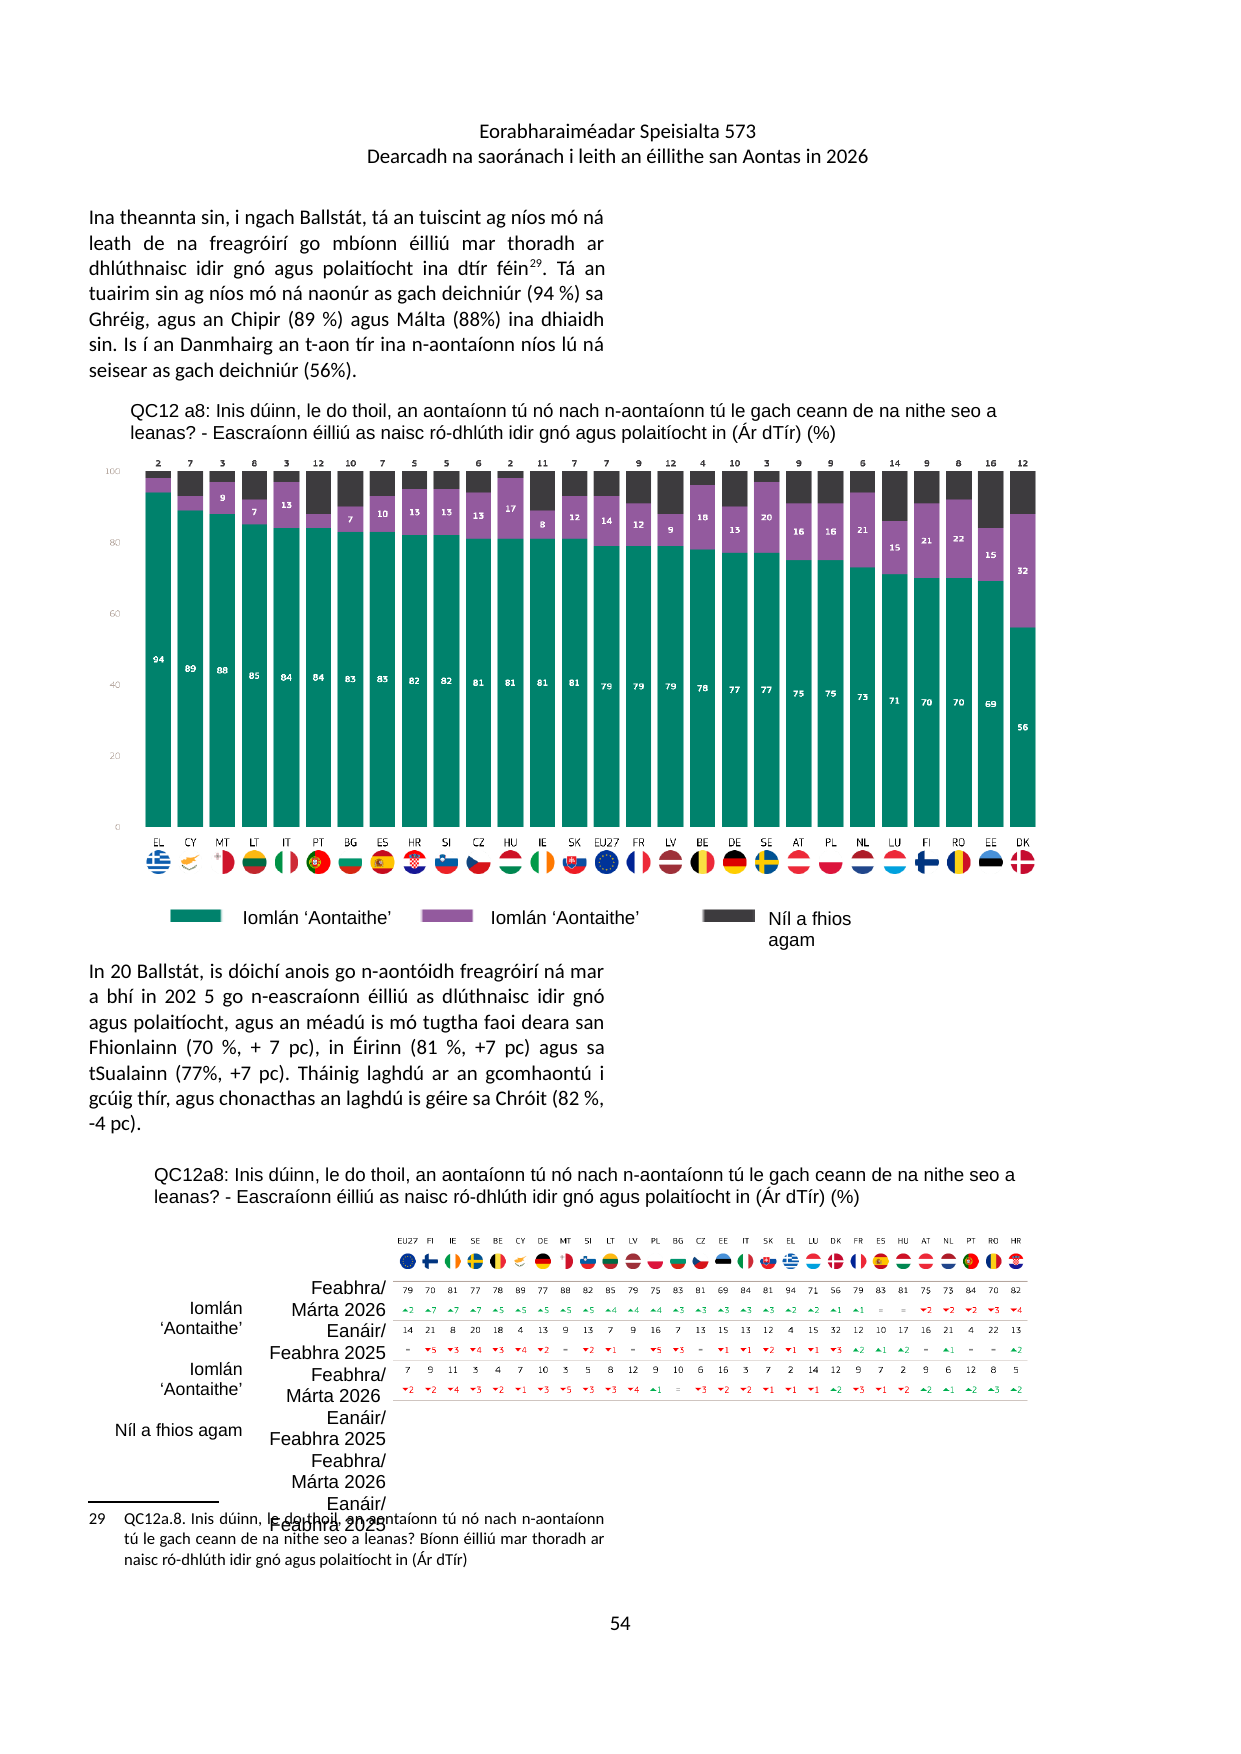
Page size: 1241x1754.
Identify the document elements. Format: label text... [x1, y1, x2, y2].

picture [393, 1223, 1031, 1405]
text In 20 Ballstát, is dóichí anois go n-aontóidh freagróirí ná mar a bhí in 202 5 go n-eascraíonn éilliú as dlúthnaisc idir gnó agus polaitíocht, agus an méadú is mó tugtha faoi deara san Fhionlainn (70 %, + 7 pc), in Éirinn (81 %, +7 pc) agus sa tSualainn (77%, +7 pc). Tháinig laghdú ar an gcomhaontú i gcúig thír, agus chonacthas an laghdú is géire sa Chróit (82 %, -4 pc). [88, 394, 605, 1136]
picture [156, 904, 755, 922]
picture [97, 450, 1044, 883]
text Ina theannta sin, i ngach Ballstát, tá an tuiscint ag níos mó ná leath de na freagróirí go mbíonn éilliú mar thoradh ar dhlúthnaisc idir gnó agus polaitíocht ina dtír féin. Tá an tuairim sin ag níos mó ná naonúr as gach deichniúr (94 %) sa Ghréig, agus an Chipir (89 %) agus Málta (88%) ina dhiaidh sin. Is í an Danmhairg an t-aon tír ina n-aontaíonn níos lú ná seisear as gach deichniúr (56%). [88, 204, 605, 382]
text QC12a.8. Inis dúinn, le do thoil, an aontaíonn tú nó nach n-aontaíonn tú le gach ceann de na nithe seo a leanas? Bíonn éilliú mar thoradh ar naisc ró-dhlúth idir gnó agus polaitíocht in (Ár dTír) [88, 1508, 605, 1569]
